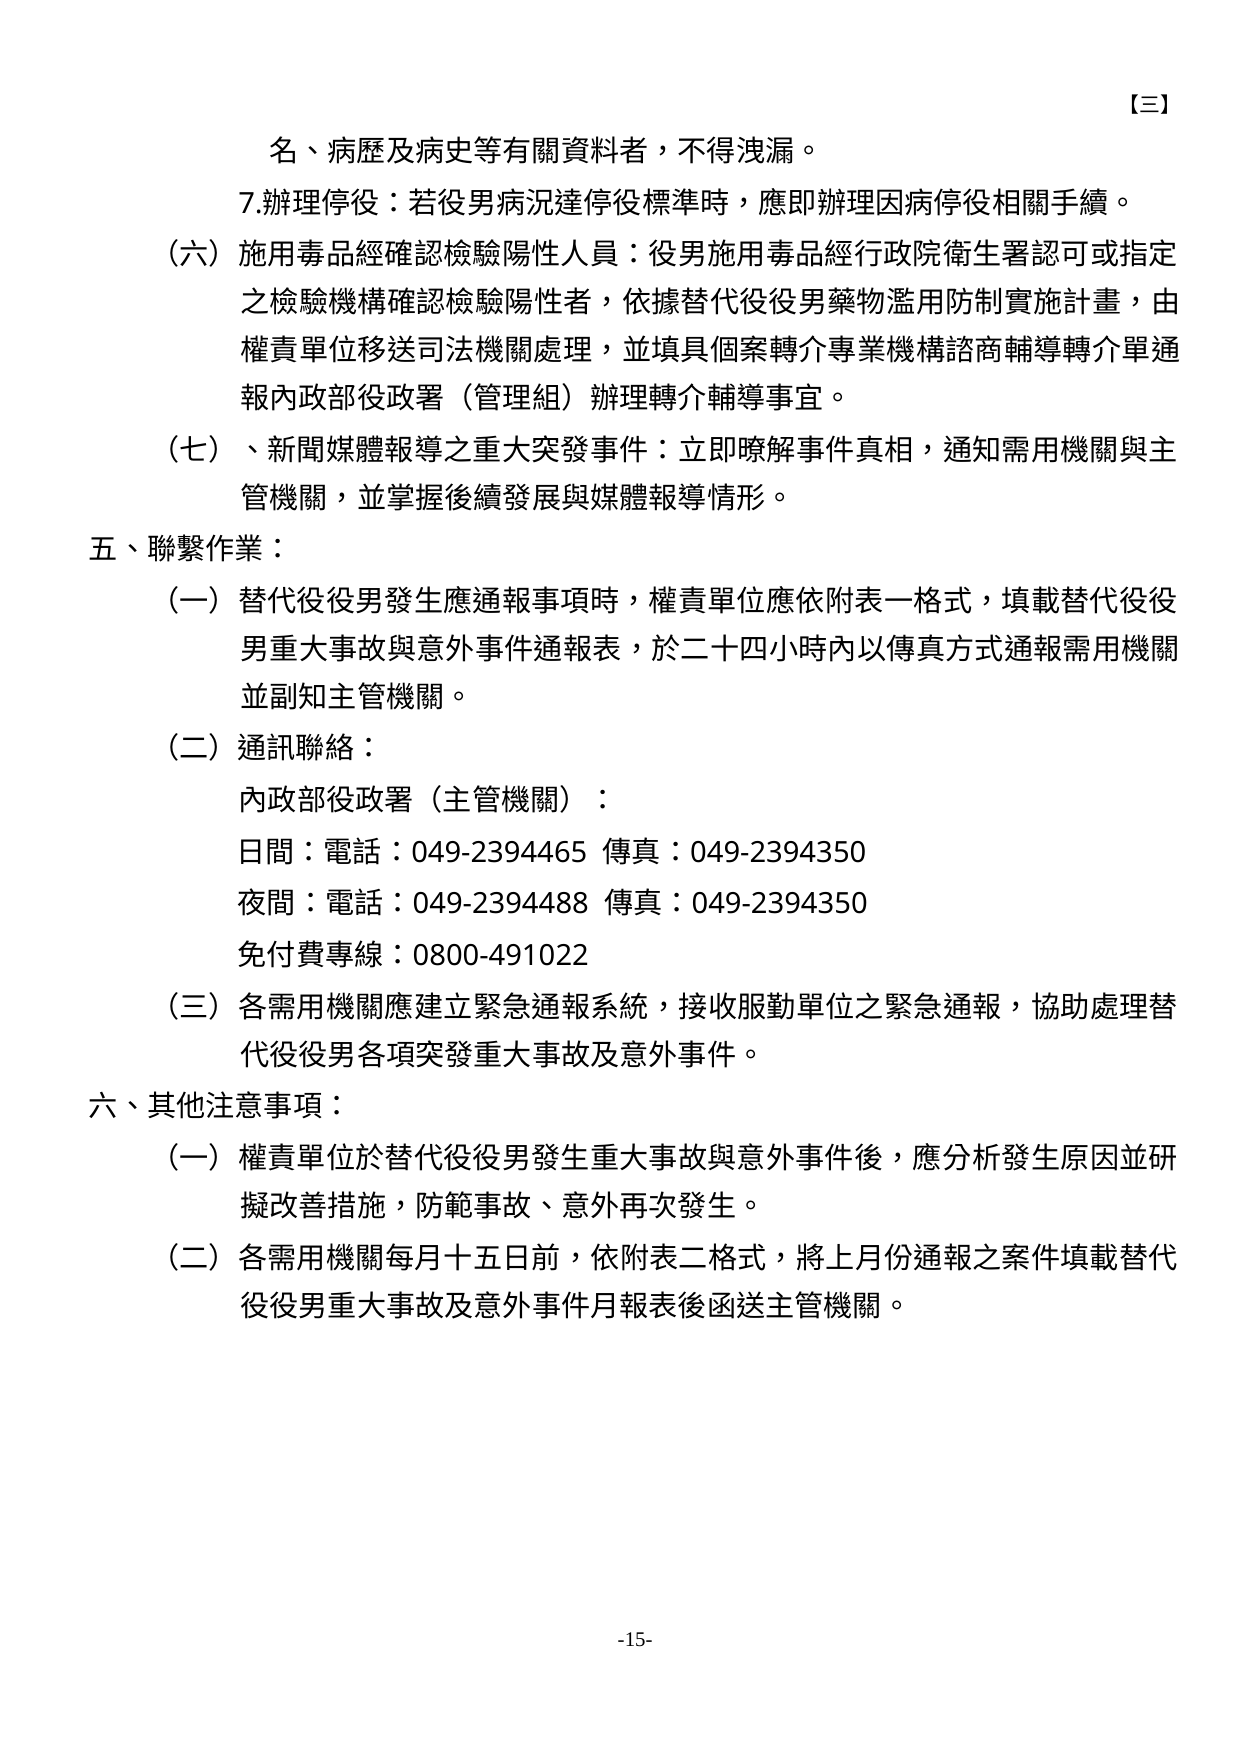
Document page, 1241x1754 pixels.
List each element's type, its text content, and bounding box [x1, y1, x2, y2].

text （三）各需用機關應建立緊急通報系統，接收服勤單位之緊急通報，協助處理替代役役男各項突發重大事故及意外事件。 [150, 979, 1180, 1075]
text 內政部役政署（主管機關）： [145, 772, 1180, 820]
text 日間：電話：049-2394465 傳真：049-2394350 [145, 824, 1180, 872]
text （二）各需用機關每月十五日前，依附表二格式，將上月份通報之案件填載替代役役男重大事故及意外事件月報表後函送主管機關。 [150, 1230, 1180, 1326]
text （六）施用毒品經確認檢驗陽性人員：役男施用毒品經行政院衛生署認可或指定之檢驗機構確認檢驗陽性者，依據替代役役男藥物濫用防制實施計畫，由權責單位移送司法機關處理，並填具個案轉介專業機構諮商輔導轉介單通報內政部役政署（管理組）辦理轉介輔導事宜。 [150, 226, 1180, 418]
text （二）通訊聯絡： [150, 721, 1180, 768]
text 五、聯繫作業： [89, 521, 1180, 569]
text 免付費專線：0800-491022 [145, 927, 1180, 975]
text 名、病歷及病史等有關資料者，不得洩漏。 [238, 123, 1180, 171]
text （七）、新聞媒體報導之重大突發事件：立即暸解事件真相，通知需用機關與主管機關，並掌握後續發展與媒體報導情形。 [150, 422, 1180, 518]
text （一）替代役役男發生應通報事項時，權責單位應依附表一格式，填載替代役役男重大事故與意外事件通報表，於二十四小時內以傳真方式通報需用機關並副知主管機關。 [150, 573, 1180, 717]
text 7.辦理停役：若役男病況達停役標準時，應即辦理因病停役相關手續。 [238, 175, 1180, 223]
text 六、其他注意事項： [89, 1078, 1180, 1126]
text 夜間：電話：049-2394488 傳真：049-2394350 [145, 876, 1180, 923]
text （一）權責單位於替代役役男發生重大事故與意外事件後，應分析發生原因並研擬改善措施，防範事故、意外再次發生。 [150, 1130, 1180, 1226]
